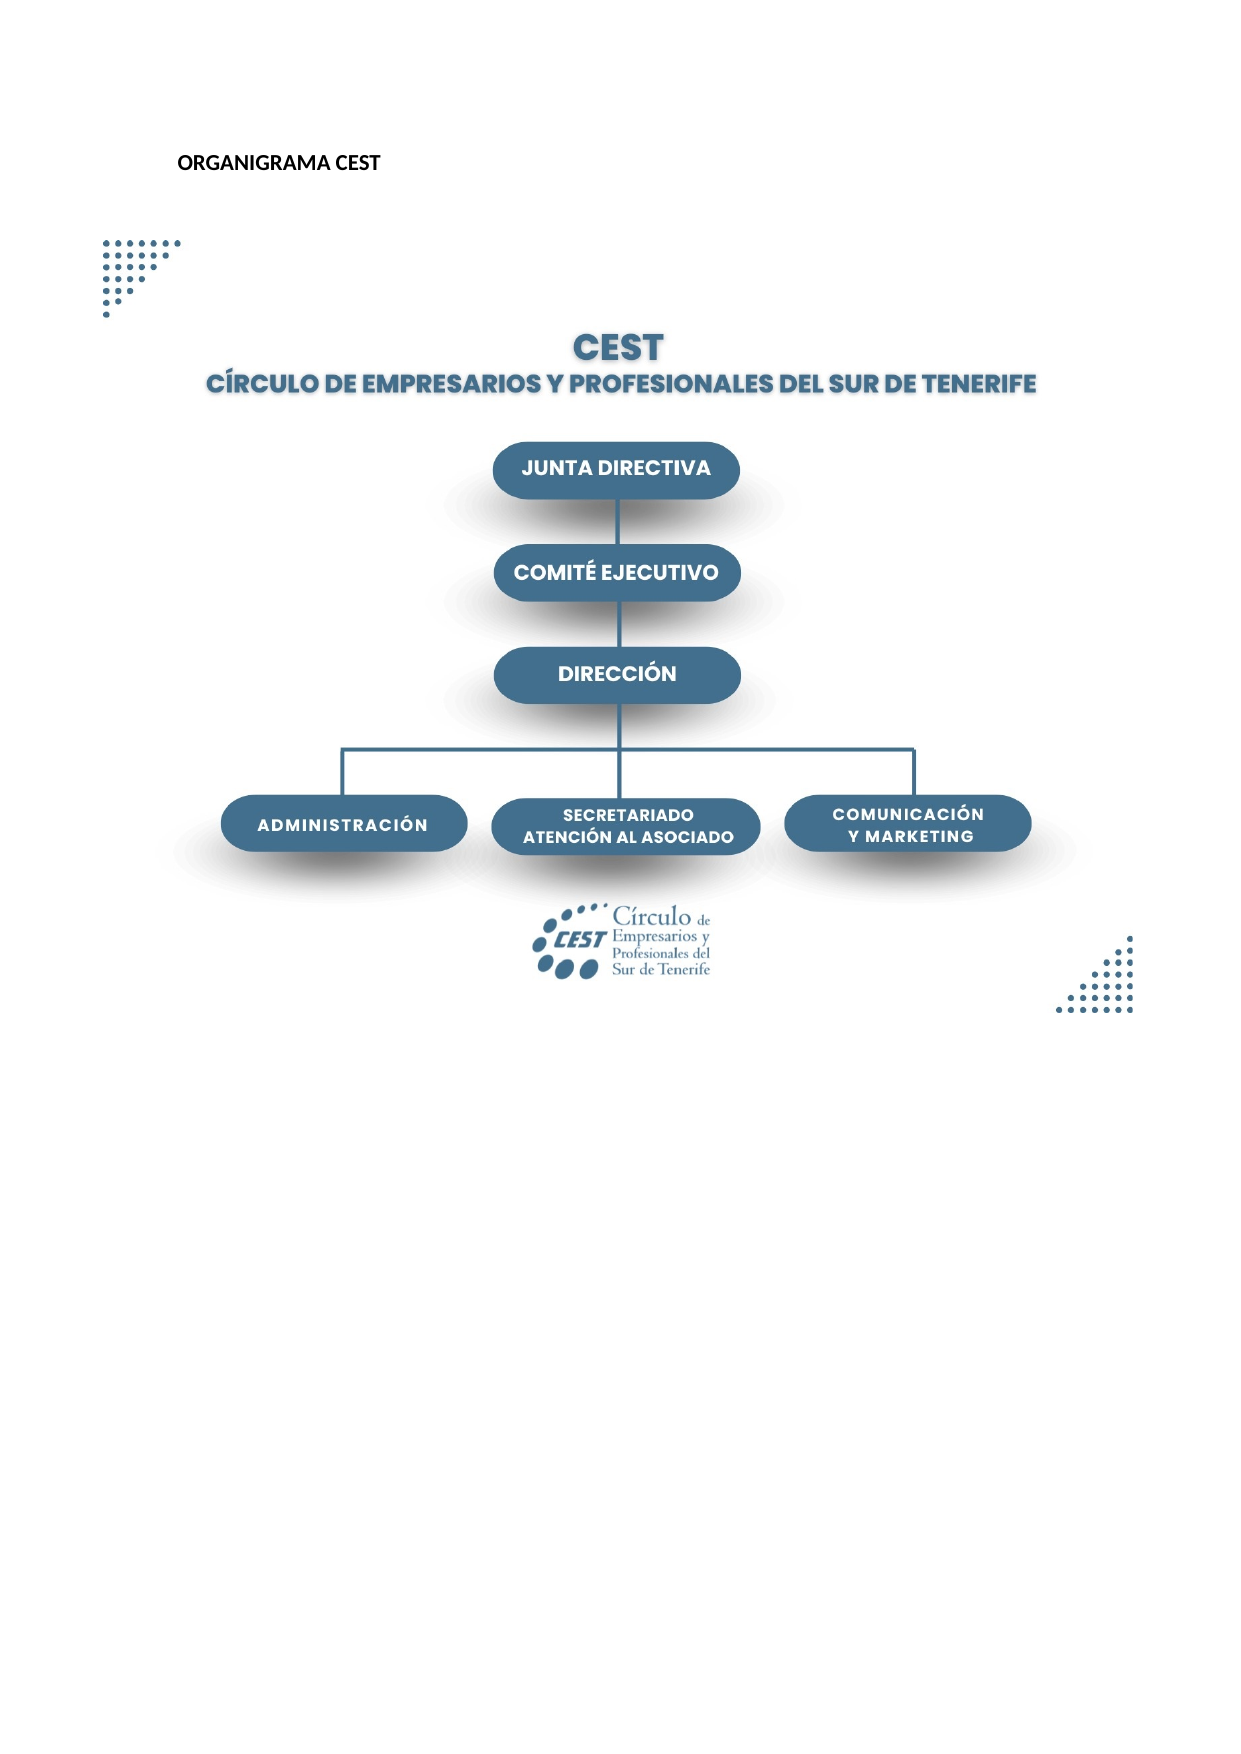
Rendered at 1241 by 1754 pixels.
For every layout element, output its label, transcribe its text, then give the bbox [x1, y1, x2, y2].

text ORGANIGRAMA CEST [177, 148, 1063, 176]
